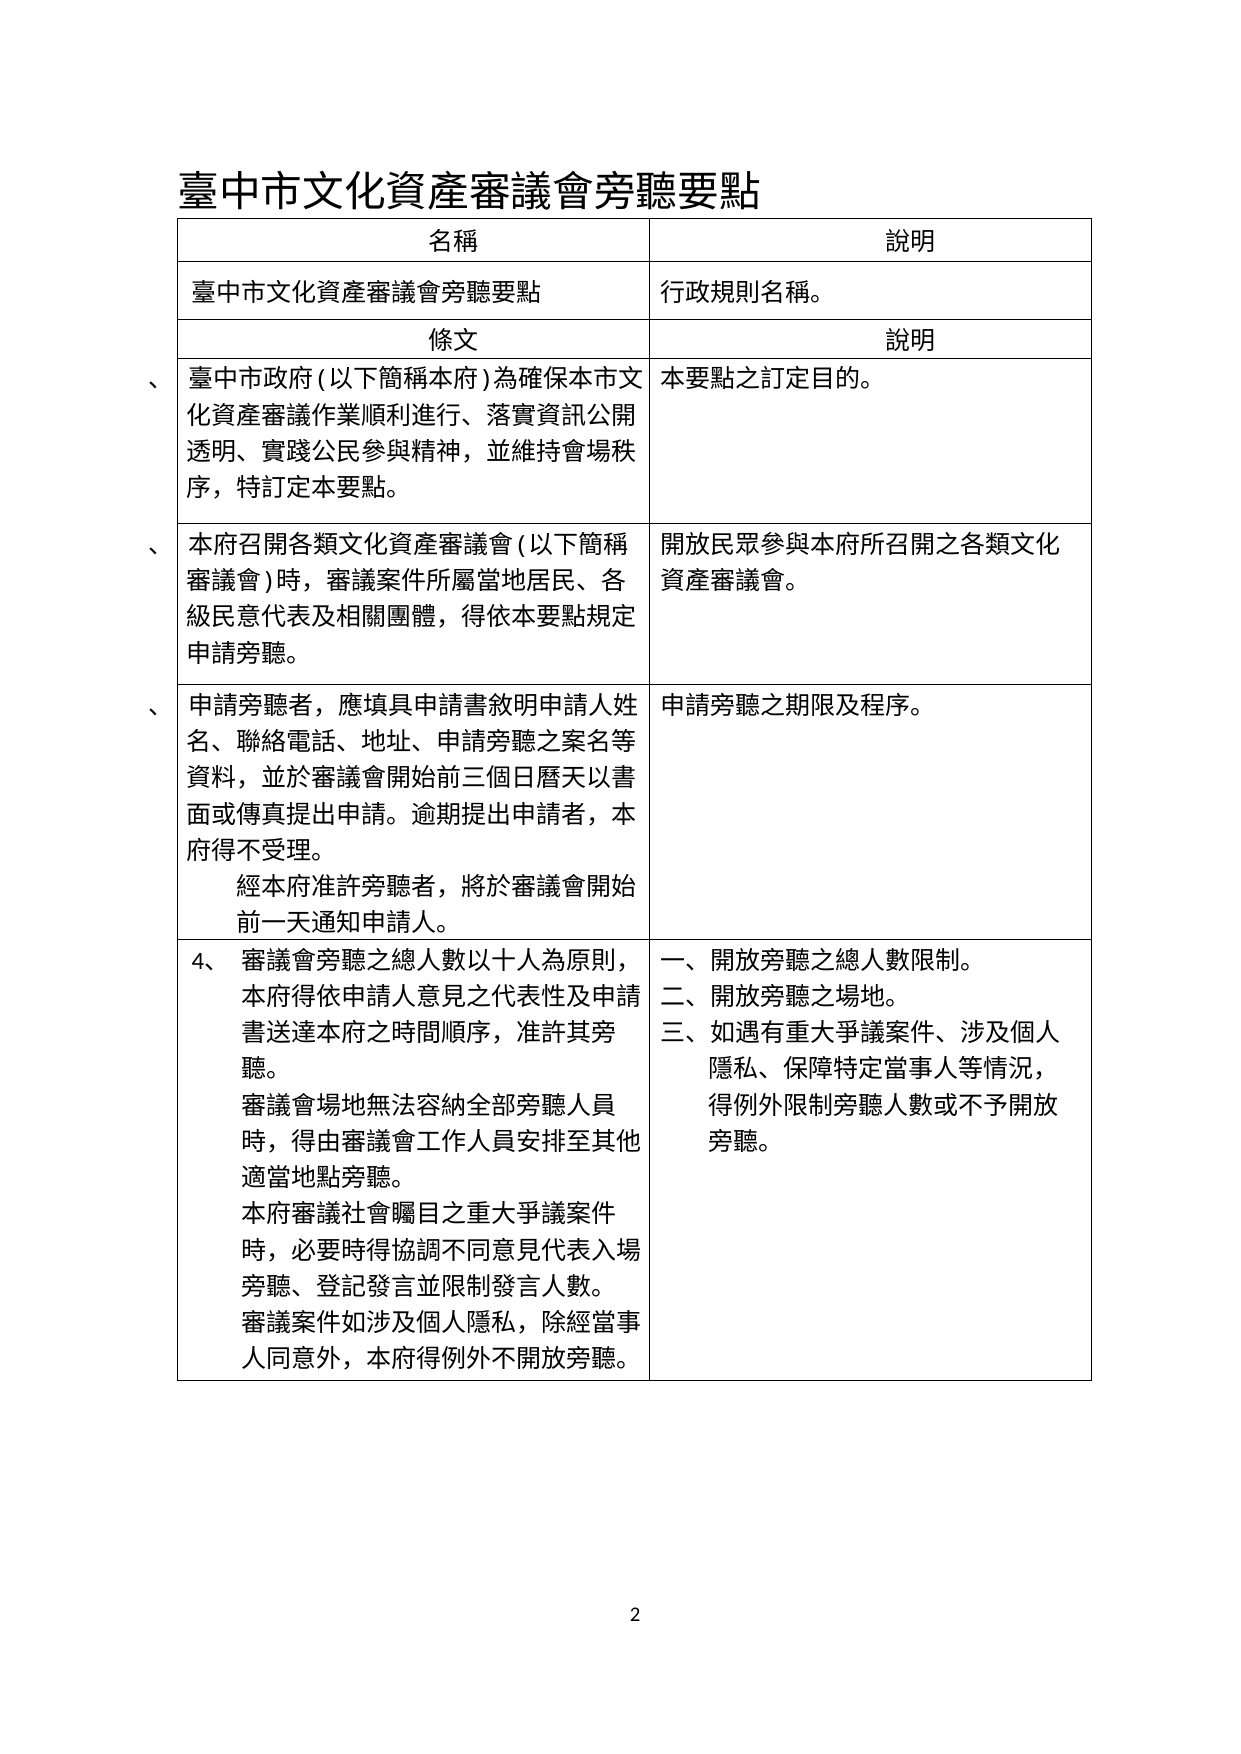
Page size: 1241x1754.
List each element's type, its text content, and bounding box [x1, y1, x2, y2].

table_header 名稱 [178, 219, 649, 261]
table_cell 條文 [178, 320, 649, 358]
table_cell 臺中市文化資產審議會旁聽要點 [178, 262, 649, 318]
table_cell 審議會旁聽之總人數以十人為原則，本府得依申請人意見之代表性及申請書送達本府之時間順序，准許其旁聽。 審議會場地無法容納全部旁聽人員時，得由審議會工作人員安排至其他適當地點旁聽。 本府審議社會矚目之重大爭議案件時，必要時得協調不同意見代表入場旁聽、登記發言並限制發言人數。 審議案件如涉及個人隱私，除經當事人同意外，本府得例外不開放旁聽。 [178, 940, 649, 1380]
table_cell 本府召開各類文化資產審議會(以下簡稱審議會)時，審議案件所屬當地居民、各級民意代表及相關團體，得依本要點規定申請旁聽。 [178, 524, 649, 684]
table_cell 說明 [650, 320, 1091, 358]
table_cell 開放民眾參與本府所召開之各類文化資產審議會。 [650, 524, 1091, 684]
table_cell 本要點之訂定目的。 [650, 359, 1091, 523]
table_cell 臺中市政府(以下簡稱本府)為確保本市文化資產審議作業順利進行、落實資訊公開透明、實踐公民參與精神，並維持會場秩序，特訂定本要點。 [178, 359, 649, 523]
table_cell 申請旁聽者，應填具申請書敘明申請人姓名、聯絡電話、地址、申請旁聽之案名等資料，並於審議會開始前三個日曆天以書面或傳真提出申請。逾期提出申請者，本府得不受理。 經本府准許旁聽者，將於審議會開始前一天通知申請人。 [178, 685, 649, 939]
table_header 說明 [650, 219, 1091, 261]
table_cell 行政規則名稱。 [650, 262, 1091, 318]
table_cell 一、開放旁聽之總人數限制。 二、開放旁聽之場地。 三、如遇有重大爭議案件、涉及個人隱私、保障特定當事人等情況，得例外限制旁聽人數或不予開放旁聽。 [650, 940, 1091, 1380]
table_cell 申請旁聽之期限及程序。 [650, 685, 1091, 939]
text 臺中市文化資產審議會旁聽要點 [177, 158, 1093, 218]
